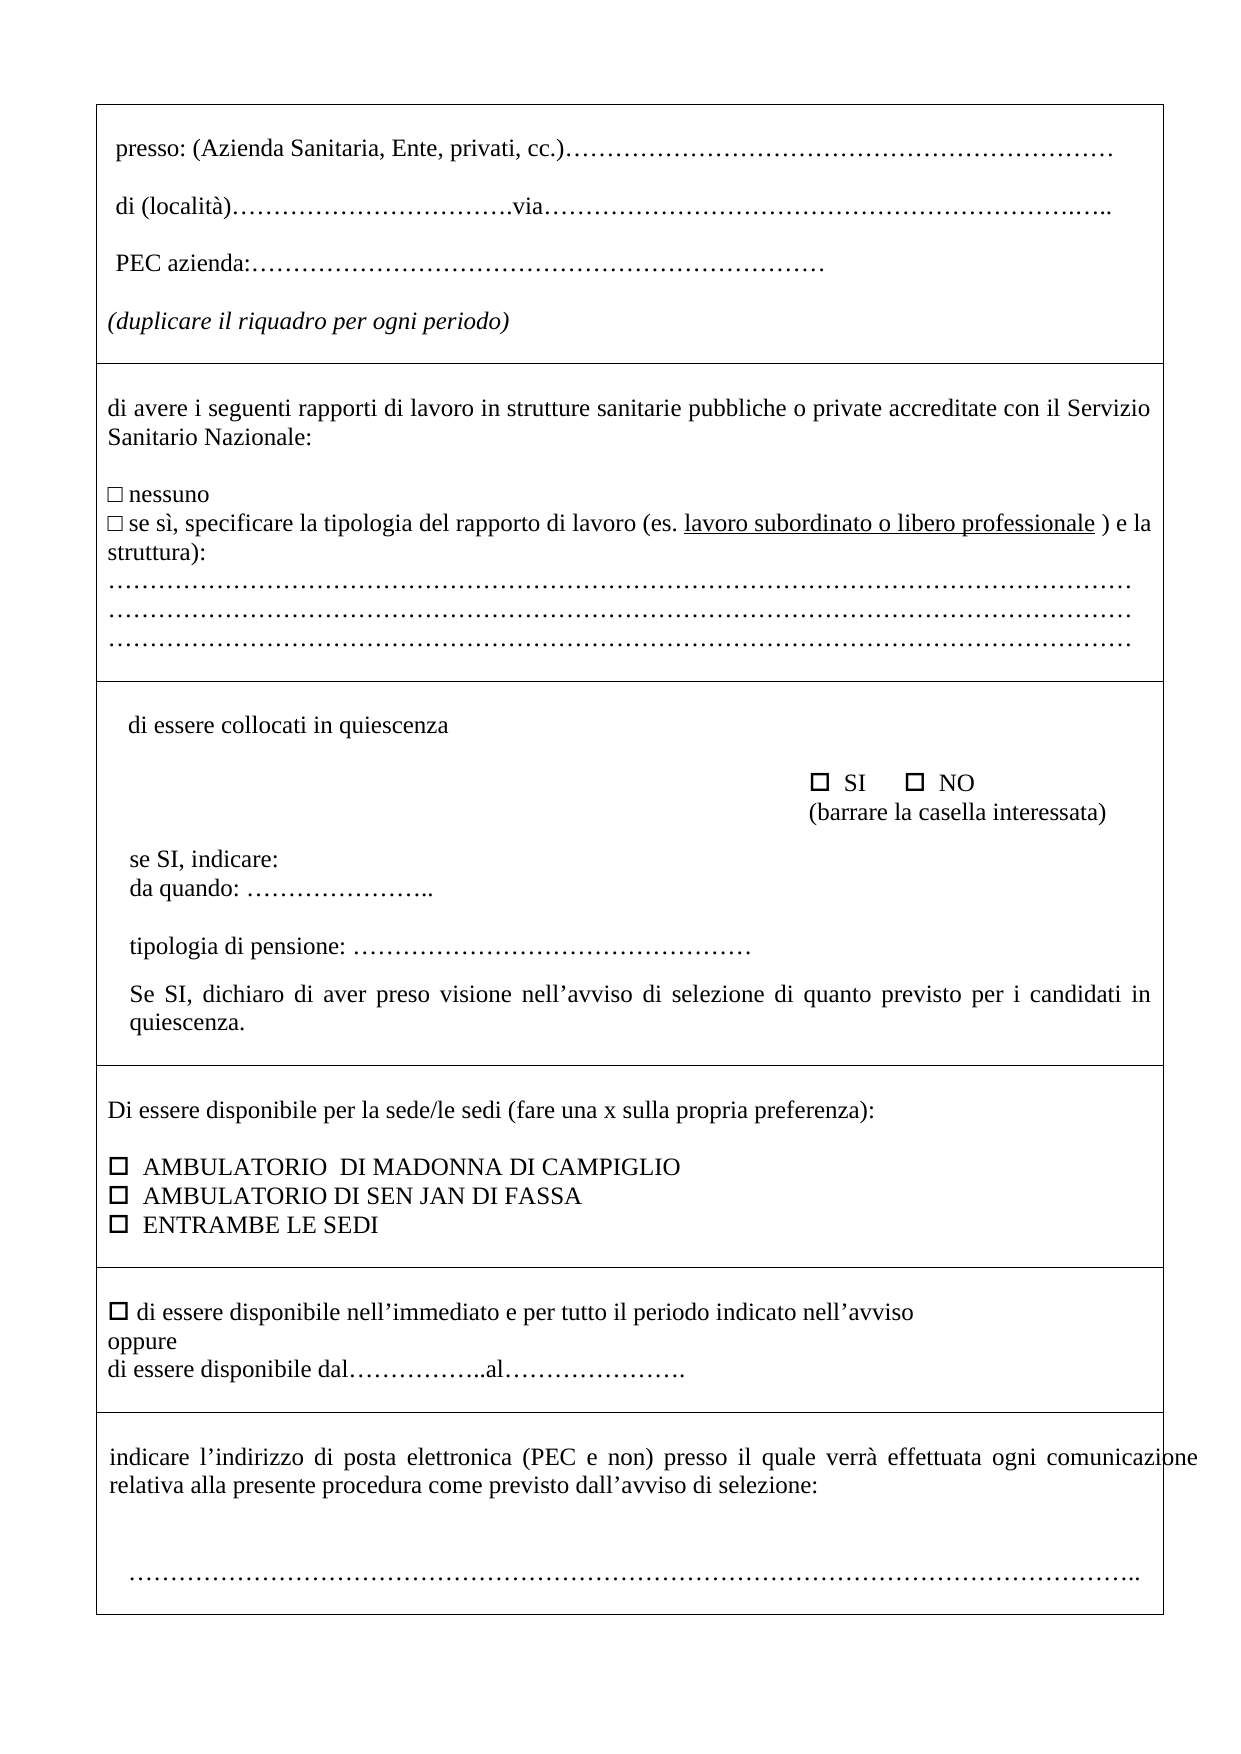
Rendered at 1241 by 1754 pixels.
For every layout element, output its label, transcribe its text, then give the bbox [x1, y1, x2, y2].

table_cell [73, 1412, 96, 1614]
table_cell [73, 415, 96, 681]
table_cell indicare l’indirizzo di posta elettronica (PEC e non) presso il quale verrà effettuata ogni comunicazione relativa alla presente procedura come previsto dall’avviso di selezione: ………………………………………………………………………………………………………….. L'Amministrazione non risponde per la dispersione di comunicazioni dipendente da inesatta indicazione dell’indirizzo di posta elettronica da parte del candidato oppure da una mancata o tardiva comunicazione del cambiamento dello stesso, né per eventuali disguidi imputabili a fatto di terzi, a caso fortuito o forza maggiore. [97, 1413, 1163, 1614]
table_cell presso: (Azienda Sanitaria, Ente, privati, cc.)………………………………………………………… di (località)…………………………….via……………………………………………………….….. PEC azienda:…………………………………………………………… (duplicare il riquadro per ogni periodo) [97, 105, 1163, 363]
table_cell [73, 1065, 96, 1267]
table_cell Di essere disponibile per la sede/le sedi (fare una x sulla propria preferenza):  AMBULATORIO DI MADONNA DI CAMPIGLIO  AMBULATORIO DI SEN JAN DI FASSA  ENTRAMBE LE SEDI [97, 1066, 1163, 1267]
table_cell [73, 104, 96, 414]
table_cell di avere i seguenti rapporti di lavoro in strutture sanitarie pubbliche o private accreditate con il Servizio Sanitario Nazionale: □ nessuno □ se sì, specificare la tipologia del rapporto di lavoro (es. lavoro subordinato o libero professionale ) e la struttura): …………………………………………………………………………………………………………… …………………………………………………………………………………………………………… …………………………………………………………………………………………………………… [97, 364, 1163, 681]
table_cell [73, 1267, 96, 1412]
table_cell di essere collocati in quiescenza  SI  NO (barrare la casella interessata) se SI, indicare: da quando: ………………….. tipologia di pensione: ………………………………………… Se SI, dichiaro di aver preso visione nell’avviso di selezione di quanto previsto per i candidati in quiescenza. [97, 682, 1163, 1065]
table_cell [73, 681, 96, 1065]
table_cell  di essere disponibile nell’immediato e per tutto il periodo indicato nell’avviso oppure di essere disponibile dal……………..al…………………. [97, 1268, 1163, 1412]
